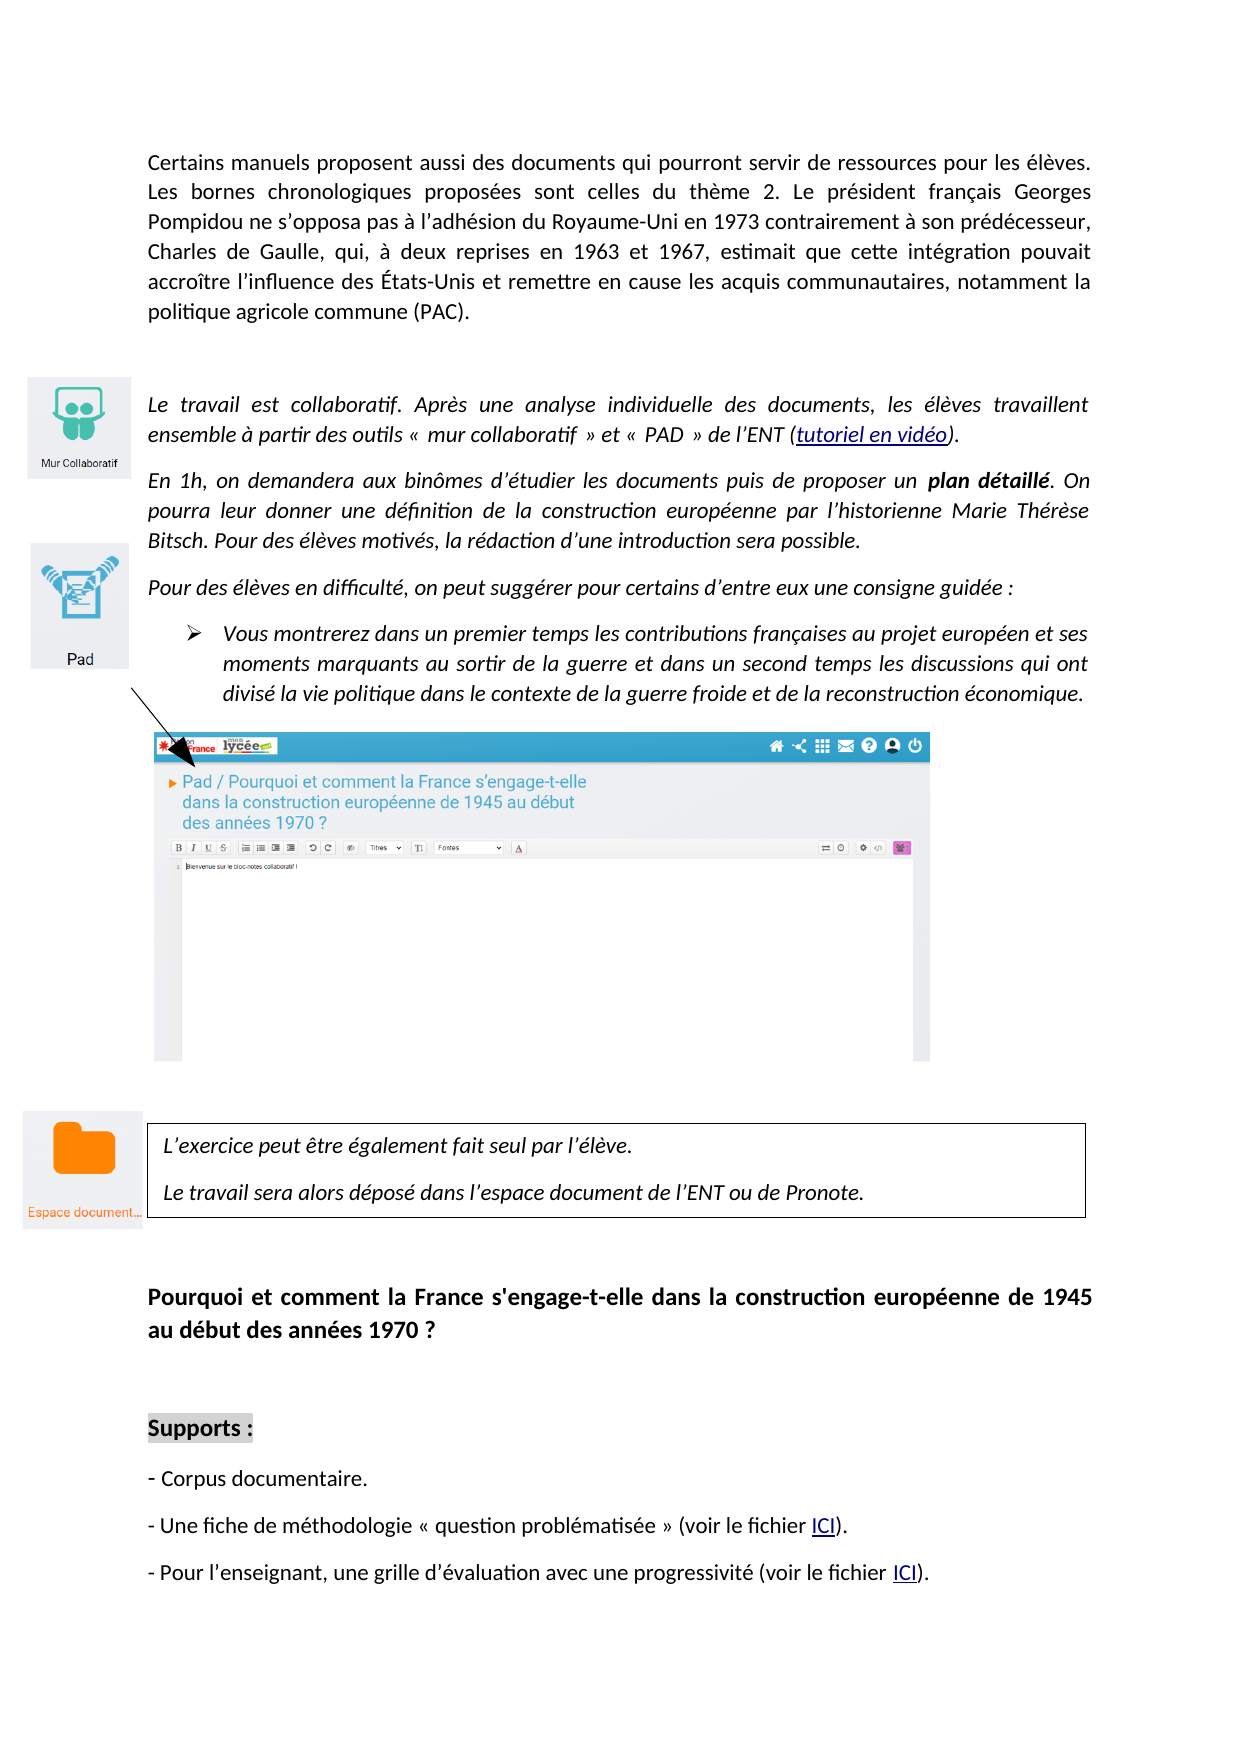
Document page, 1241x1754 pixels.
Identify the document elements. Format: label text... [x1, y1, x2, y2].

text Le travail est collaboratif. Après une analyse individuelle des documents, les élèves travaillent ensemble à partir des outils « mur collaboratif » et « PAD » de l’ENT (tutoriel en vidéo). [148, 390, 1093, 448]
text Pour des élèves en difficulté, on peut suggérer pour certains d’entre eux une consigne guidée : [148, 573, 1093, 601]
text En 1h, on demandera aux binômes d’étudier les documents puis de proposer un plan détaillé. On pourra leur donner une définition de la construction européenne par l’historienne Marie Thérèse Bitsch. Pour des élèves motivés, la rédaction d’une introduction sera possible. [148, 467, 1093, 554]
list [30, 669, 148, 796]
text - Une fiche de méthodologie « question problématisée » (voir le fichier ICI). [148, 1511, 1093, 1539]
text Supports : [148, 1413, 1093, 1443]
text - Pour l’enseignant, une grille d’évaluation avec une progressivité (voir le fichier ICI). [148, 1558, 1093, 1586]
text Le travail sera alors déposé dans l’espace document de l’ENT ou de Pronote. [163, 1178, 1070, 1206]
text Pourquoi et comment la France s'engage-t-elle dans la construction européenne de 1945 au début des années 1970 ? [148, 1281, 1093, 1344]
text - Corpus documentaire. [148, 1462, 1093, 1492]
list Vous montrerez dans un premier temps les contributions françaises au projet européen et ses moments marquants au sortir de la guerre et dans un second temps les discussions qui ont divisé la vie politique dans le contexte de la guerre froide et de la reconstruction économique. [185, 619, 1093, 707]
text L’exercice peut être également fait seul par l’élève. [163, 1131, 1070, 1159]
text Certains manuels proposent aussi des documents qui pourront servir de ressources pour les élèves. Les bornes chronologiques proposées sont celles du thème 2. Le président français Georges Pompidou ne s’opposa pas à l’adhésion du Royaume-Uni en 1973 contrairement à son prédécesseur, Charles de Gaulle, qui, à deux reprises en 1963 et 1967, estimait que cette intégration pouvait accroître l’influence des États-Unis et remettre en cause les acquis communautaires, notamment la politique agricole commune (PAC). [148, 148, 1093, 325]
